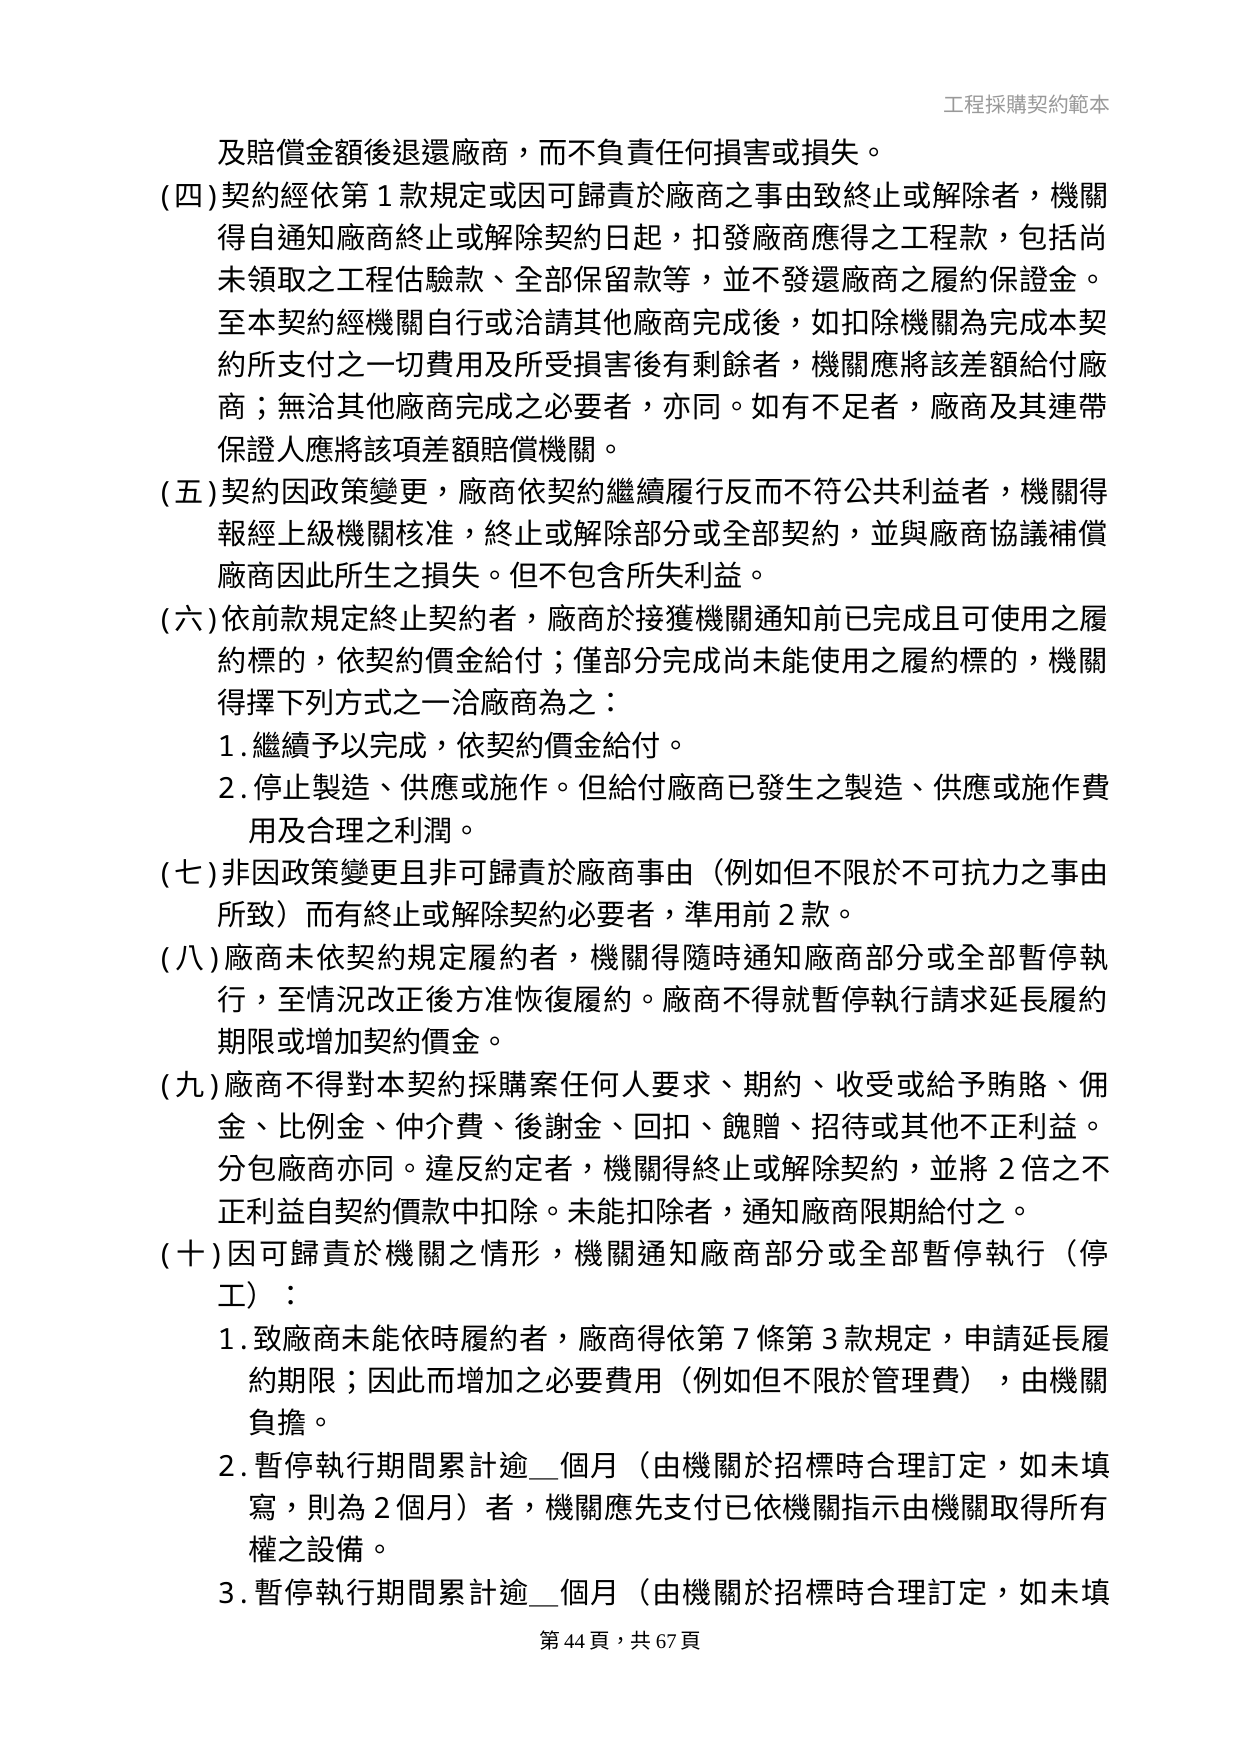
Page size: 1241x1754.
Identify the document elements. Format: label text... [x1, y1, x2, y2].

text 3.暫停執行期間累計逾＿個月（由機關於招標時合理訂定，如未填 [217, 1569, 1110, 1612]
text 1.繼續予以完成，依契約價金給付。 [217, 722, 1110, 765]
text (四)契約經依第1款規定或因可歸責於廠商之事由致終止或解除者，機關得自通知廠商終止或解除契約日起，扣發廠商應得之工程款，包括尚未領取之工程估驗款、全部保留款等，並不發還廠商之履約保證金。至本契約經機關自行或洽請其他廠商完成後，如扣除機關為完成本契約所支付之一切費用及所受損害後有剩餘者，機關應將該差額給付廠商；無洽其他廠商完成之必要者，亦同。如有不足者，廠商及其連帶保證人應將該項差額賠償機關。 [156, 172, 1110, 468]
text (八)廠商未依契約規定履約者，機關得隨時通知廠商部分或全部暫停執行，至情況改正後方准恢復履約。廠商不得就暫停執行請求延長履約期限或增加契約價金。 [156, 934, 1110, 1061]
text 1.致廠商未能依時履約者，廠商得依第7條第3款規定，申請延長履約期限；因此而增加之必要費用（例如但不限於管理費），由機關負擔。 [217, 1315, 1110, 1442]
text 2.停止製造、供應或施作。但給付廠商已發生之製造、供應或施作費用及合理之利潤。 [217, 765, 1110, 849]
text (五)契約因政策變更，廠商依契約繼續履行反而不符公共利益者，機關得報經上級機關核准，終止或解除部分或全部契約，並與廠商協議補償廠商因此所生之損失。但不包含所失利益。 [156, 468, 1110, 595]
text (十)因可歸責於機關之情形，機關通知廠商部分或全部暫停執行（停工）： [156, 1231, 1110, 1315]
text 2.暫停執行期間累計逾＿個月（由機關於招標時合理訂定，如未填寫，則為2個月）者，機關應先支付已依機關指示由機關取得所有權之設備。 [217, 1442, 1110, 1569]
text (九)廠商不得對本契約採購案任何人要求、期約、收受或給予賄賂、佣金、比例金、仲介費、後謝金、回扣、餽贈、招待或其他不正利益。分包廠商亦同。違反約定者，機關得終止或解除契約，並將2倍之不正利益自契約價款中扣除。未能扣除者，通知廠商限期給付之。 [156, 1061, 1110, 1231]
text (七)非因政策變更且非可歸責於廠商事由（例如但不限於不可抗力之事由所致）而有終止或解除契約必要者，準用前2款。 [156, 849, 1110, 934]
text (六)依前款規定終止契約者，廠商於接獲機關通知前已完成且可使用之履約標的，依契約價金給付；僅部分完成尚未能使用之履約標的，機關得擇下列方式之一洽廠商為之： [156, 595, 1110, 722]
text 及賠償金額後退還廠商，而不負責任何損害或損失。 [156, 130, 1110, 172]
